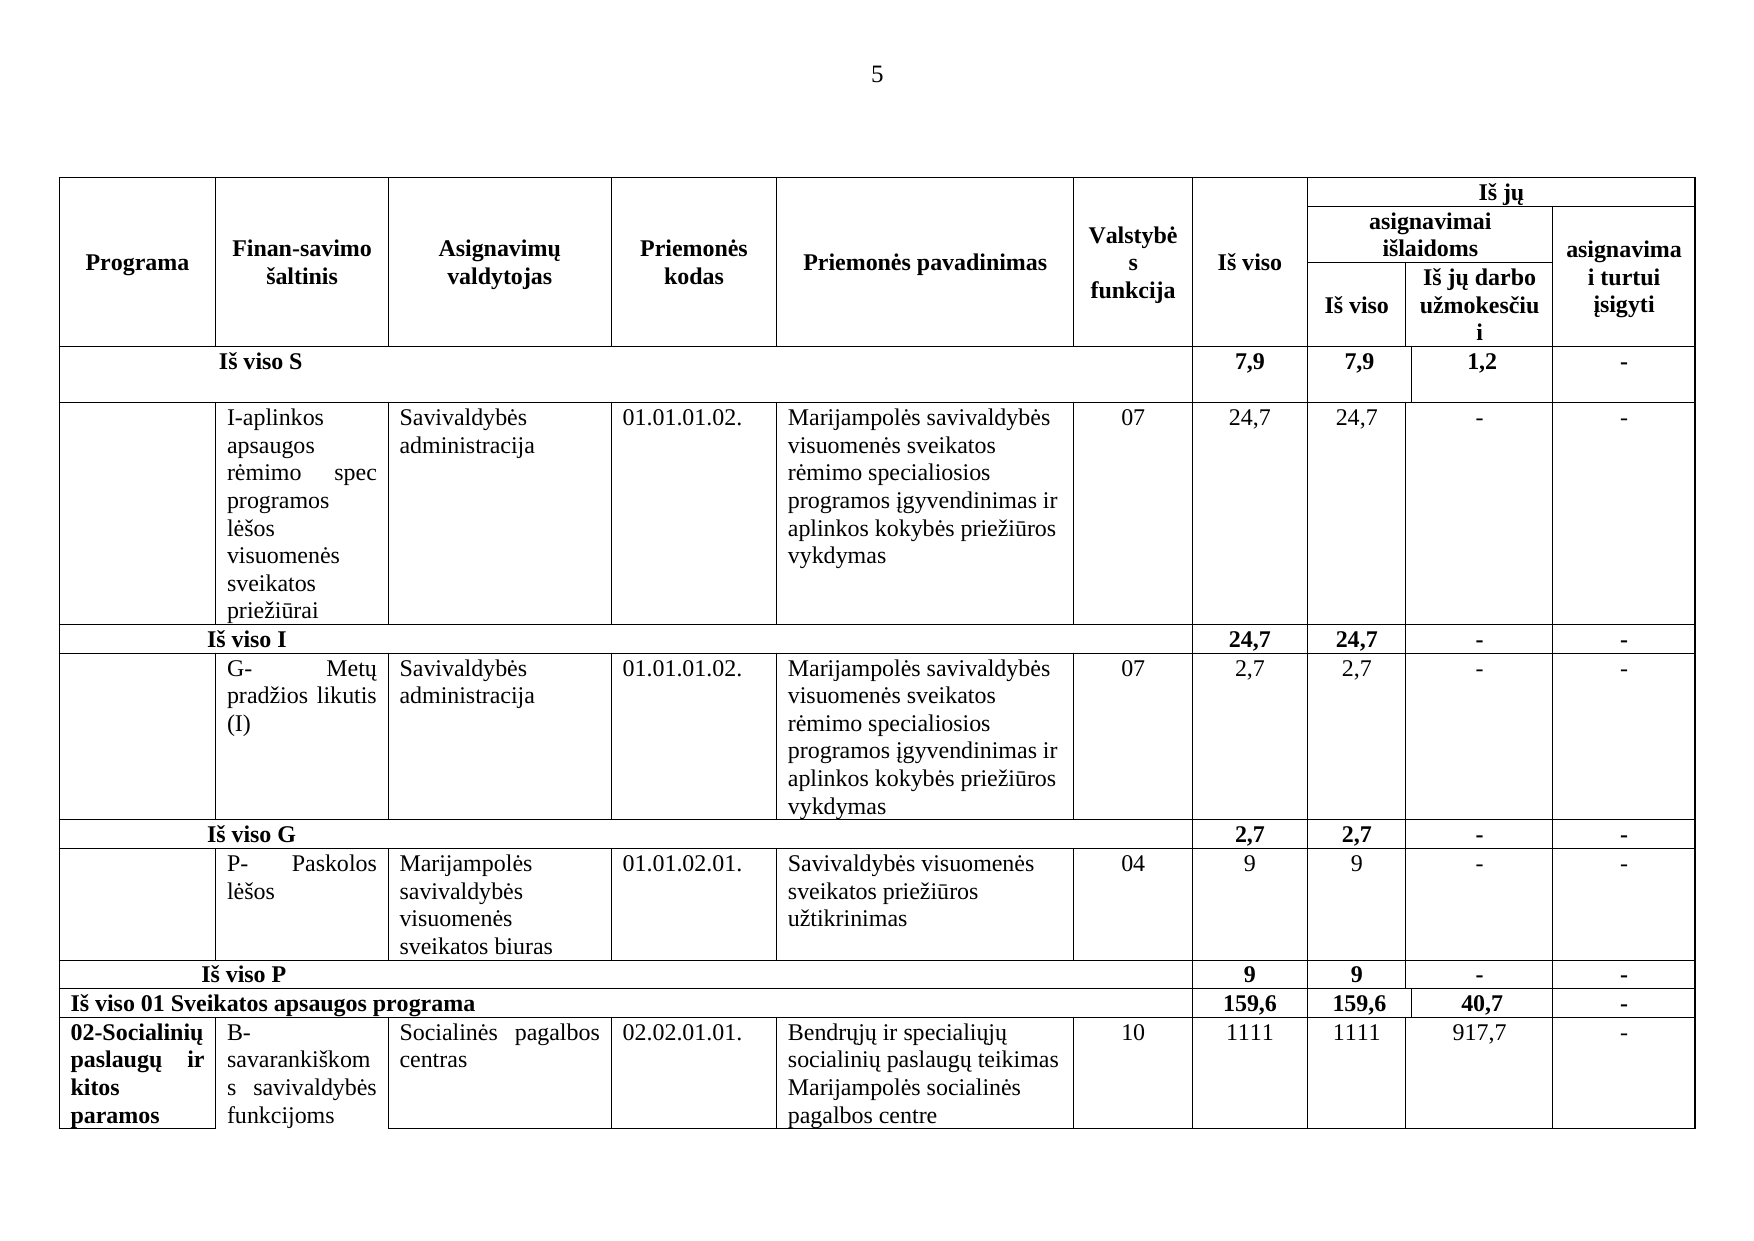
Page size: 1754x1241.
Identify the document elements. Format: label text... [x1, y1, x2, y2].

table_cell 2,7 [1193, 654, 1307, 819]
table_cell Savivaldybės administracija [389, 654, 611, 819]
table_cell [60, 654, 215, 819]
table_cell - [1553, 1018, 1694, 1128]
table_header Programa [60, 178, 215, 346]
table_cell 40,7 [1412, 989, 1552, 1017]
table_cell Savivaldybės administracija [389, 403, 611, 624]
table_cell - [1553, 625, 1694, 653]
table_cell 01.01.01.02. [612, 654, 776, 819]
table_cell 1,2 [1412, 347, 1552, 402]
table_cell - [1406, 849, 1552, 959]
table_cell [60, 849, 215, 959]
table_cell 2,7 [1308, 820, 1405, 848]
table_cell Iš jų darbo užmokesčiui [1406, 263, 1552, 346]
table_cell - [1406, 961, 1552, 988]
table_cell 9 [1193, 849, 1307, 959]
table_cell 1111 [1193, 1018, 1307, 1128]
table_cell 01.01.01.02. [612, 403, 776, 624]
table_cell asignavimai turtui įsigyti [1553, 207, 1694, 346]
table_cell Iš viso P [60, 961, 1192, 988]
table_cell - [1406, 625, 1552, 653]
table_cell Marijampolės savivaldybės visuomenės sveikatos rėmimo specialiosios programos įgyvendinimas ir aplinkos kokybės priežiūros vykdymas [777, 654, 1073, 819]
table_cell - [1553, 347, 1694, 402]
table_header Iš jų [1308, 178, 1694, 206]
table_cell Savivaldybės visuomenės sveikatos priežiūros užtikrinimas [777, 849, 1073, 959]
table_cell 159,6 [1308, 989, 1411, 1017]
table_cell Iš viso 01 Sveikatos apsaugos programa [60, 989, 1192, 1017]
table_cell - [1406, 403, 1552, 624]
table_cell Iš viso G [60, 820, 1192, 848]
table_cell - [1553, 654, 1694, 819]
table_cell Marijampolės savivaldybės visuomenės sveikatos biuras [389, 849, 611, 959]
table_cell - [1553, 961, 1694, 988]
table_cell Socialinės pagalbos centras [389, 1018, 611, 1128]
table_cell - [1553, 989, 1694, 1017]
table_cell 2,7 [1193, 820, 1307, 848]
table_cell 24,7 [1193, 625, 1307, 653]
table_cell Iš viso S [60, 347, 1192, 402]
table_cell Marijampolės savivaldybės visuomenės sveikatos rėmimo specialiosios programos įgyvendinimas ir aplinkos kokybės priežiūros vykdymas [777, 403, 1073, 624]
table_cell 9 [1193, 961, 1307, 988]
table_cell 01.01.02.01. [612, 849, 776, 959]
table_cell - [1553, 820, 1694, 848]
table_cell 7,9 [1193, 347, 1307, 402]
table_cell 2,7 [1308, 654, 1405, 819]
table_cell Iš viso I [60, 625, 1192, 653]
table_cell 10 [1074, 1018, 1192, 1128]
table_cell 24,7 [1308, 625, 1405, 653]
table_cell 24,7 [1308, 403, 1405, 624]
table_header Iš viso [1193, 178, 1307, 346]
table_cell B-savarankiškoms savivaldybės funkcijoms [216, 1018, 388, 1128]
table_cell Bendrųjų ir specialiųjų socialinių paslaugų teikimas Marijampolės socialinės pagalbos centre [777, 1018, 1073, 1128]
table_cell - [1406, 654, 1552, 819]
table_cell - [1406, 820, 1552, 848]
table_cell I-aplinkos apsaugos rėmimo spec programos lėšos visuomenės sveikatos priežiūrai [216, 403, 388, 624]
table_cell 917,7 [1406, 1018, 1552, 1128]
table_cell P- Paskolos lėšos [216, 849, 388, 959]
table_cell - [1553, 849, 1694, 959]
table_cell 9 [1308, 849, 1405, 959]
table_cell 9 [1308, 961, 1405, 988]
table_cell - [1553, 403, 1694, 624]
table_cell [60, 403, 215, 624]
table_cell 07 [1074, 403, 1192, 624]
table_cell asignavimai išlaidoms [1308, 207, 1552, 262]
table_cell 7,9 [1308, 347, 1411, 402]
table_header Priemonės pavadinimas [777, 178, 1073, 346]
table_cell 04 [1074, 849, 1192, 959]
table_header Asignavimų valdytojas [389, 178, 611, 346]
table_cell Iš viso [1308, 263, 1405, 346]
table_cell 02.02.01.01. [612, 1018, 776, 1128]
table_cell 24,7 [1193, 403, 1307, 624]
table_header Finan-savimo šaltinis [216, 178, 388, 346]
table_cell 02-Socialinių paslaugų ir kitos paramos [60, 1018, 215, 1128]
table_cell 159,6 [1193, 989, 1307, 1017]
table_cell 07 [1074, 654, 1192, 819]
table_header Priemonės kodas [612, 178, 776, 346]
table_cell 1111 [1308, 1018, 1405, 1128]
table_header Valstybės funkcija [1074, 178, 1192, 346]
table_cell G- Metų pradžios likutis (I) [216, 654, 388, 819]
